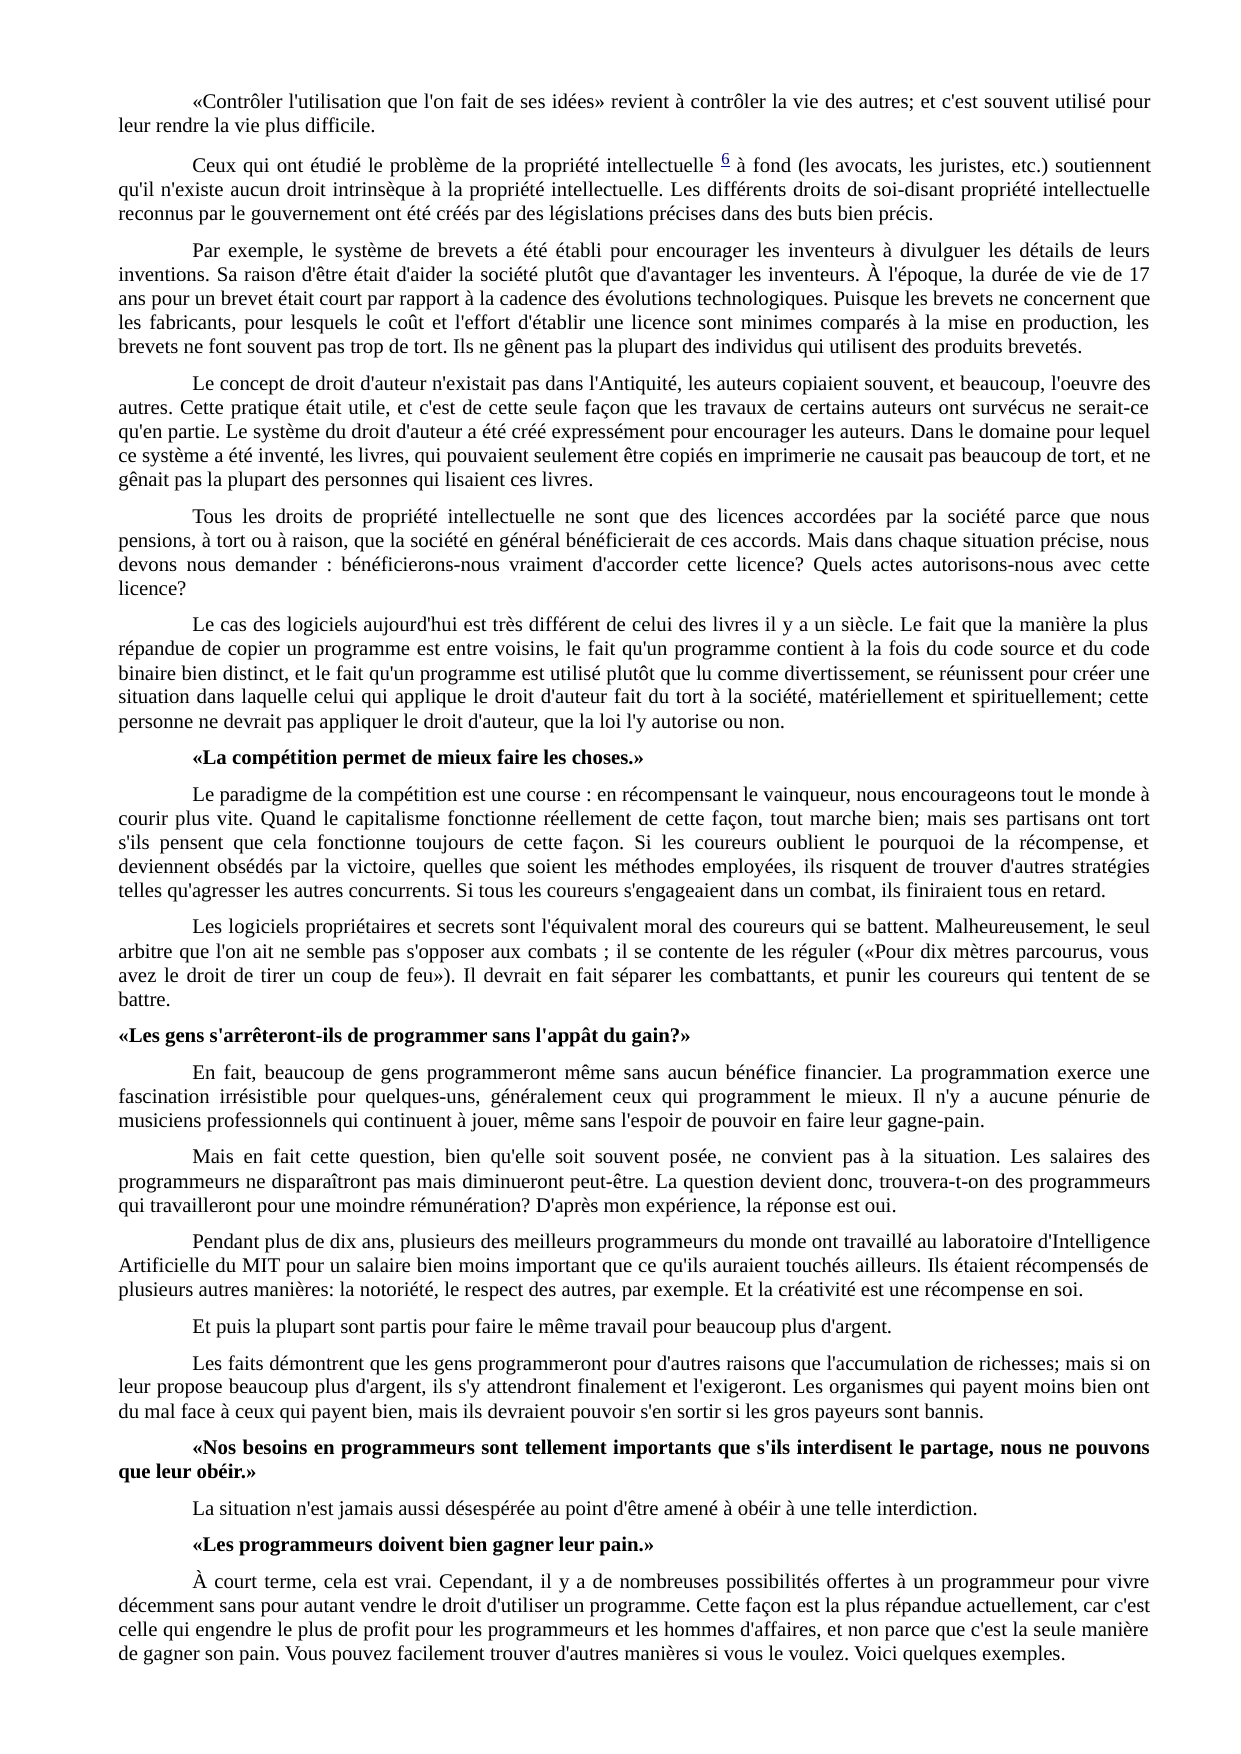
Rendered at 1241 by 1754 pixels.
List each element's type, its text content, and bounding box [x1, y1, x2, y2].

text «Nos besoins en programmeurs sont tellement importants que s'ils interdisent le partage, nous ne pouvons que leur obéir.» [118, 1435, 1152, 1483]
text «Les gens s'arrêteront-ils de programmer sans l'appât du gain?» [118, 1023, 1152, 1047]
text Ceux qui ont étudié le problème de la propriété intellectuelle 6 à fond (les avocats, les juristes, etc.) soutiennent qu'il n'existe aucun droit intrinsèque à la propriété intellectuelle. Les différents droits de soi-disant propriété intellectuelle reconnus par le gouvernement ont été créés par des législations précises dans des buts bien précis. [118, 149, 1152, 225]
text La situation n'est jamais aussi désespérée au point d'être amené à obéir à une telle interdiction. [118, 1496, 1152, 1520]
text Les logiciels propriétaires et secrets sont l'équivalent moral des coureurs qui se battent. Malheureusement, le seul arbitre que l'on ait ne semble pas s'opposer aux combats ; il se contente de les réguler («Pour dix mètres parcourus, vous avez le droit de tirer un coup de feu»). Il devrait en fait séparer les combattants, et punir les coureurs qui tentent de se battre. [118, 914, 1152, 1011]
text Le paradigme de la compétition est une course : en récompensant le vainqueur, nous encourageons tout le monde à courir plus vite. Quand le capitalisme fonctionne réellement de cette façon, tout marche bien; mais ses partisans ont tort s'ils pensent que cela fonctionne toujours de cette façon. Si les coureurs oublient le pourquoi de la récompense, et deviennent obsédés par la victoire, quelles que soient les méthodes employées, ils risquent de trouver d'autres stratégies telles qu'agresser les autres concurrents. Si tous les coureurs s'engageaient dans un combat, ils finiraient tous en retard. [118, 782, 1152, 902]
text Le concept de droit d'auteur n'existait pas dans l'Antiquité, les auteurs copiaient souvent, et beaucoup, l'oeuvre des autres. Cette pratique était utile, et c'est de cette seule façon que les travaux de certains auteurs ont survécus ne serait-ce qu'en partie. Le système du droit d'auteur a été créé expressément pour encourager les auteurs. Dans le domaine pour lequel ce système a été inventé, les livres, qui pouvaient seulement être copiés en imprimerie ne causait pas beaucoup de tort, et ne gênait pas la plupart des personnes qui lisaient ces livres. [118, 371, 1152, 491]
text Tous les droits de propriété intellectuelle ne sont que des licences accordées par la société parce que nous pensions, à tort ou à raison, que la société en général bénéficierait de ces accords. Mais dans chaque situation précise, nous devons nous demander : bénéficierons-nous vraiment d'accorder cette licence? Quels actes autorisons-nous avec cette licence? [118, 503, 1152, 600]
text «Contrôler l'utilisation que l'on fait de ses idées» revient à contrôler la vie des autres; et c'est souvent utilisé pour leur rendre la vie plus difficile. [118, 88, 1152, 137]
text Pendant plus de dix ans, plusieurs des meilleurs programmeurs du monde ont travaillé au laboratoire d'Intelligence Artificielle du MIT pour un salaire bien moins important que ce qu'ils auraient touchés ailleurs. Ils étaient récompensés de plusieurs autres manières: la notoriété, le respect des autres, par exemple. Et la créativité est une récompense en soi. [118, 1229, 1152, 1301]
text Le cas des logiciels aujourd'hui est très différent de celui des livres il y a un siècle. Le fait que la manière la plus répandue de copier un programme est entre voisins, le fait qu'un programme contient à la fois du code source et du code binaire bien distinct, et le fait qu'un programme est utilisé plutôt que lu comme divertissement, se réunissent pour créer une situation dans laquelle celui qui applique le droit d'auteur fait du tort à la société, matériellement et spirituellement; cette personne ne devrait pas appliquer le droit d'auteur, que la loi l'y autorise ou non. [118, 612, 1152, 733]
text À court terme, cela est vrai. Cependant, il y a de nombreuses possibilités offertes à un programmeur pour vivre décemment sans pour autant vendre le droit d'utiliser un programme. Cette façon est la plus répandue actuellement, car c'est celle qui engendre le plus de profit pour les programmeurs et les hommes d'affaires, et non parce que c'est la seule manière de gagner son pain. Vous pouvez facilement trouver d'autres manières si vous le voulez. Voici quelques exemples. [118, 1569, 1152, 1665]
text «Les programmeurs doivent bien gagner leur pain.» [118, 1532, 1152, 1556]
text Par exemple, le système de brevets a été établi pour encourager les inventeurs à divulguer les détails de leurs inventions. Sa raison d'être était d'aider la société plutôt que d'avantager les inventeurs. À l'époque, la durée de vie de 17 ans pour un brevet était court par rapport à la cadence des évolutions technologiques. Puisque les brevets ne concernent que les fabricants, pour lesquels le coût et l'effort d'établir une licence sont minimes comparés à la mise en production, les brevets ne font souvent pas trop de tort. Ils ne gênent pas la plupart des individus qui utilisent des produits brevetés. [118, 238, 1152, 358]
text «La compétition permet de mieux faire les choses.» [118, 745, 1152, 769]
text Mais en fait cette question, bien qu'elle soit souvent posée, ne convient pas à la situation. Les salaires des programmeurs ne disparaîtront pas mais diminueront peut-être. La question devient donc, trouvera-t-on des programmeurs qui travailleront pour une moindre rémunération? D'après mon expérience, la réponse est oui. [118, 1144, 1152, 1217]
text Les faits démontrent que les gens programmeront pour d'autres raisons que l'accumulation de richesses; mais si on leur propose beaucoup plus d'argent, ils s'y attendront finalement et l'exigeront. Les organismes qui payent moins bien ont du mal face à ceux qui payent bien, mais ils devraient pouvoir s'en sortir si les gros payeurs sont bannis. [118, 1350, 1152, 1423]
text Et puis la plupart sont partis pour faire le même travail pour beaucoup plus d'argent. [118, 1314, 1152, 1338]
text En fait, beaucoup de gens programmeront même sans aucun bénéfice financier. La programmation exerce une fascination irrésistible pour quelques-uns, généralement ceux qui programment le mieux. Il n'y a aucune pénurie de musiciens professionnels qui continuent à jouer, même sans l'espoir de pouvoir en faire leur gagne-pain. [118, 1060, 1152, 1132]
